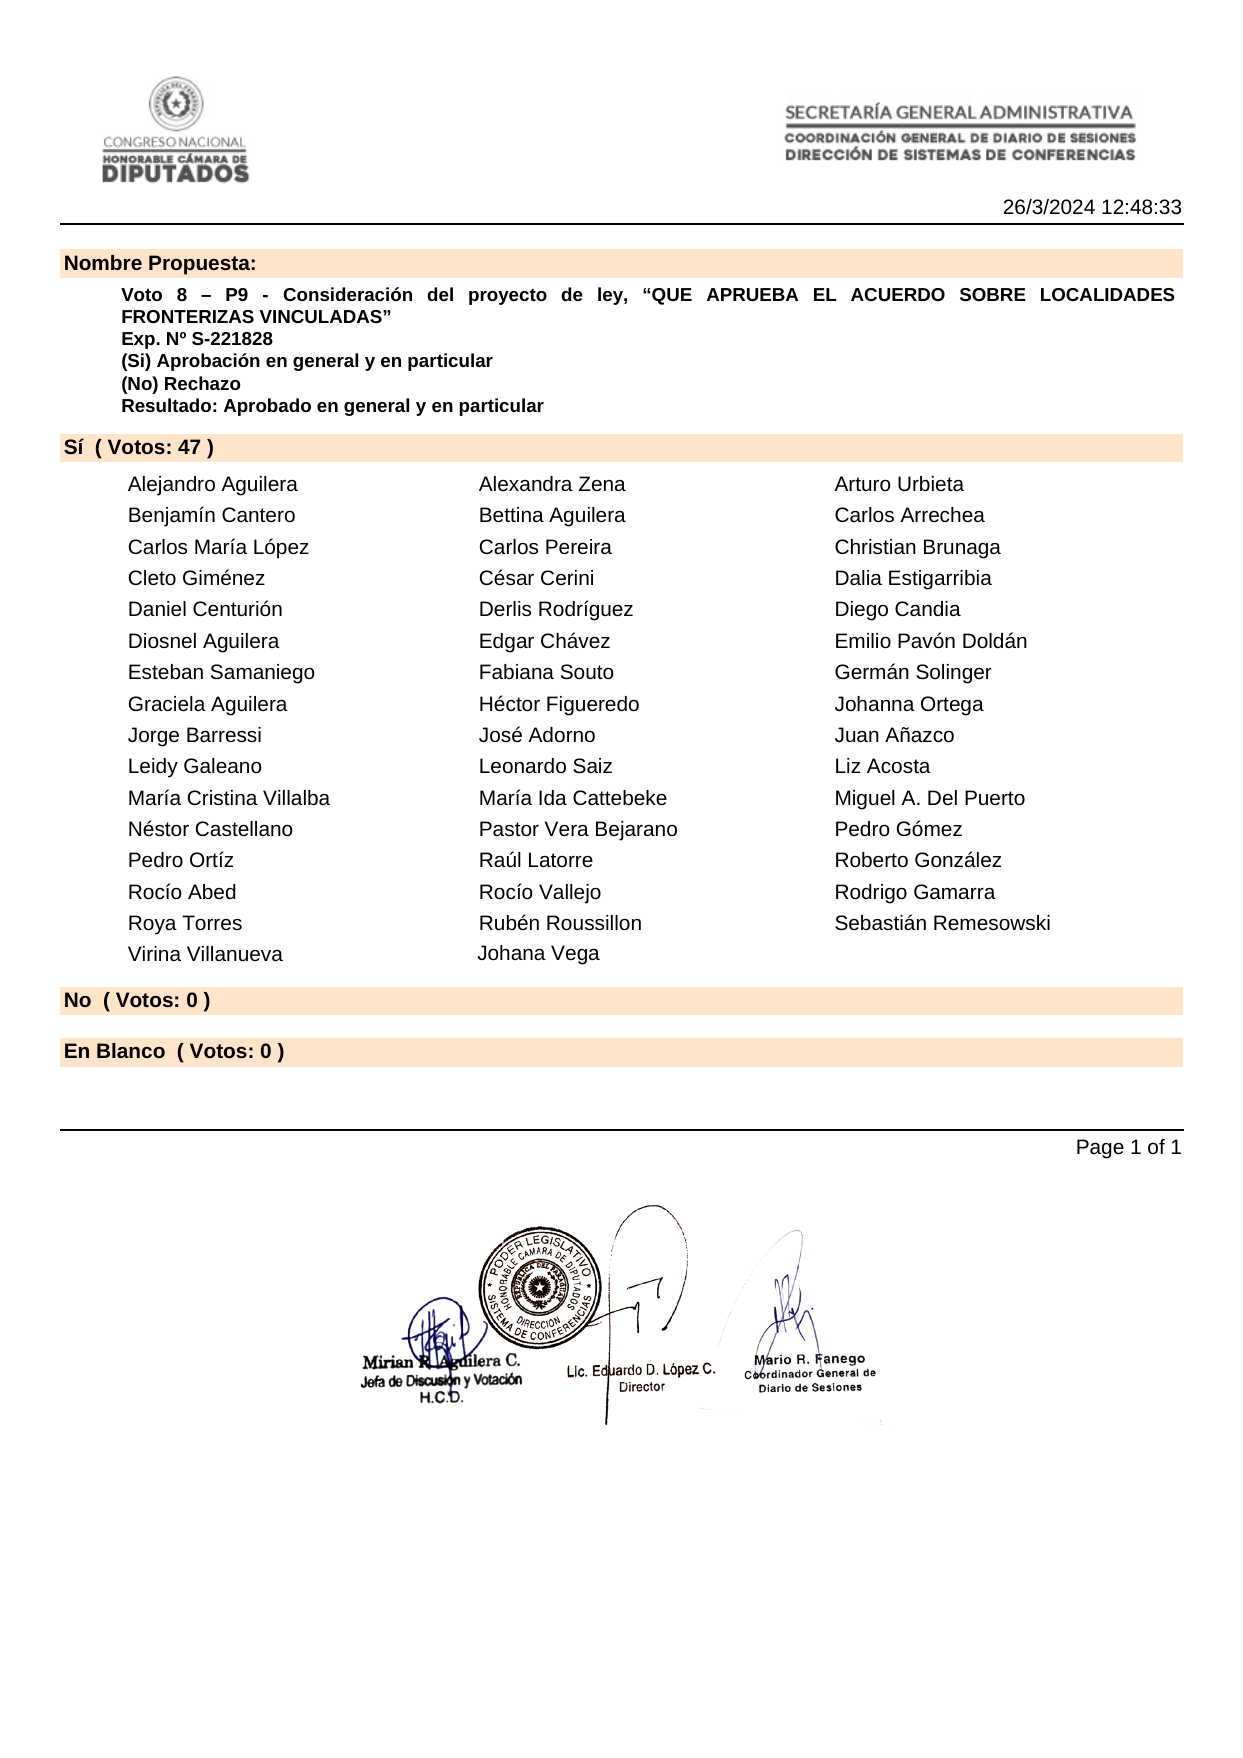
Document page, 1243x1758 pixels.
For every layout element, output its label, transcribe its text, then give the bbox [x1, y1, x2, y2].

table_cell [60, 1134, 827, 1168]
table_cell [462, 471, 476, 987]
table_cell Page 1 of 1 [827, 1134, 1183, 1168]
table_cell [815, 471, 831, 987]
table_cell María Ida Cattebeke [476, 784, 815, 813]
table_cell Roberto González [831, 847, 1168, 876]
table_cell Fabiana Souto [476, 659, 815, 687]
table_cell [60, 284, 118, 434]
table_cell [1184, 816, 1189, 844]
table_cell [1184, 502, 1189, 531]
table_cell [1184, 596, 1189, 625]
table_cell [1178, 284, 1189, 434]
table_cell [462, 1098, 476, 1129]
table_cell [1184, 1015, 1189, 1038]
table_cell Germán Solinger [831, 659, 1168, 687]
table_cell [1184, 434, 1189, 462]
table_cell Roya Torres [125, 910, 462, 938]
table_cell Jorge Barressi [125, 722, 462, 750]
table_cell [60, 1098, 124, 1129]
table_cell [1184, 1098, 1189, 1126]
table_cell Johana Vega [476, 938, 815, 987]
table_cell Voto 8 – P9 - Consideración del proyecto de ley, “QUE APRUEBA EL ACUERDO SOBRE LOCALIDADES FRONTERIZAS VINCULADAS” Exp. Nº S-221828 (Si) Aprobación en general y en particular (No) Rechazo Resultado: Aprobado en general y en particular [118, 284, 1178, 417]
table_cell [1168, 1098, 1183, 1129]
table_cell Graciela Aguilera [125, 690, 462, 719]
table_cell Cleto Giménez [125, 565, 462, 593]
table_cell [125, 970, 462, 987]
table_cell Sí ( Votos: 47 ) [60, 434, 1183, 462]
table_cell Dalia Estigarribia [831, 565, 1168, 593]
table_cell Raúl Latorre [476, 847, 815, 876]
table_cell Bettina Aguilera [476, 502, 815, 531]
table_cell Rocío Abed [125, 878, 462, 907]
table_cell [60, 462, 1183, 471]
table_cell [1184, 690, 1189, 719]
table_cell Leidy Galeano [125, 753, 462, 781]
table_cell [1184, 970, 1189, 987]
table_cell [1184, 534, 1189, 562]
table_cell Néstor Castellano [125, 816, 462, 844]
table_cell [1184, 565, 1189, 593]
table_cell Carlos Arrechea [831, 502, 1168, 531]
table_cell Pastor Vera Bejarano [476, 816, 815, 844]
table_cell [1184, 462, 1189, 471]
table_cell Johanna Ortega [831, 690, 1168, 719]
table_cell [60, 228, 1183, 249]
table_cell Pedro Gómez [831, 816, 1168, 844]
table_cell [1184, 471, 1189, 499]
table_cell Daniel Centurión [125, 596, 462, 625]
table_cell [118, 417, 1178, 434]
table_cell Alejandro Aguilera [125, 471, 462, 499]
table_cell Miguel A. Del Puerto [831, 784, 1168, 813]
table_cell [60, 278, 1183, 283]
table_cell [1184, 628, 1189, 656]
table_cell [60, 1015, 1183, 1038]
table_cell Esteban Samaniego [125, 659, 462, 687]
table_cell [1184, 753, 1189, 781]
table_cell [60, 1089, 1183, 1098]
table_cell Alexandra Zena [476, 471, 815, 499]
table_cell José Adorno [476, 722, 815, 750]
table_cell [1184, 228, 1189, 249]
table_cell [1184, 987, 1189, 1015]
table_cell Nombre Propuesta: [60, 249, 1183, 278]
table_cell Emilio Pavón Doldán [831, 628, 1168, 656]
table_cell [60, 471, 124, 987]
table_cell [1184, 1134, 1189, 1168]
table_cell En Blanco ( Votos: 0 ) [60, 1038, 1183, 1067]
table_cell [1184, 847, 1189, 876]
table_cell [1168, 471, 1183, 987]
table_cell [1184, 784, 1189, 813]
table_cell [1184, 1089, 1189, 1098]
table_cell Diosnel Aguilera [125, 628, 462, 656]
table_cell Pedro Ortíz [125, 847, 462, 876]
table_cell Carlos María López [125, 534, 462, 562]
table_cell Edgar Chávez [476, 628, 815, 656]
table_cell [1184, 1038, 1189, 1067]
table_cell Diego Candia [831, 596, 1168, 625]
table_cell [125, 1098, 462, 1126]
table_cell [476, 1098, 815, 1126]
table_cell Rocío Vallejo [476, 878, 815, 907]
table_cell [1184, 878, 1189, 907]
table_cell Sebastián Remesowski [831, 910, 1168, 938]
table_cell Derlis Rodríguez [476, 596, 815, 625]
table_header [60, 189, 649, 223]
table_cell No ( Votos: 0 ) [60, 987, 1183, 1015]
table_cell César Cerini [476, 565, 815, 593]
table_cell [60, 1067, 1183, 1089]
table_cell Juan Añazco [831, 722, 1168, 750]
table_header 26/3/2024 12:48:33 [649, 189, 1183, 223]
table_header [1184, 189, 1189, 223]
table_cell Christian Brunaga [831, 534, 1168, 562]
table_cell [1184, 910, 1189, 938]
table_cell Héctor Figueredo [476, 690, 815, 719]
table_cell Rodrigo Gamarra [831, 878, 1168, 907]
table_cell [831, 938, 1168, 987]
table_cell Benjamín Cantero [125, 502, 462, 531]
table_cell [1184, 1067, 1189, 1089]
table_cell [1184, 249, 1189, 278]
table_cell [1184, 722, 1189, 750]
table_cell Carlos Pereira [476, 534, 815, 562]
table_cell Virina Villanueva [125, 941, 462, 969]
table_cell Arturo Urbieta [831, 471, 1168, 499]
table_cell Liz Acosta [831, 753, 1168, 781]
table_cell [815, 1098, 831, 1129]
table_cell María Cristina Villalba [125, 784, 462, 813]
table_cell Leonardo Saiz [476, 753, 815, 781]
table_cell Rubén Roussillon [476, 910, 815, 938]
table_cell [831, 1098, 1168, 1126]
table_cell [1184, 941, 1189, 969]
table_cell [1184, 659, 1189, 687]
